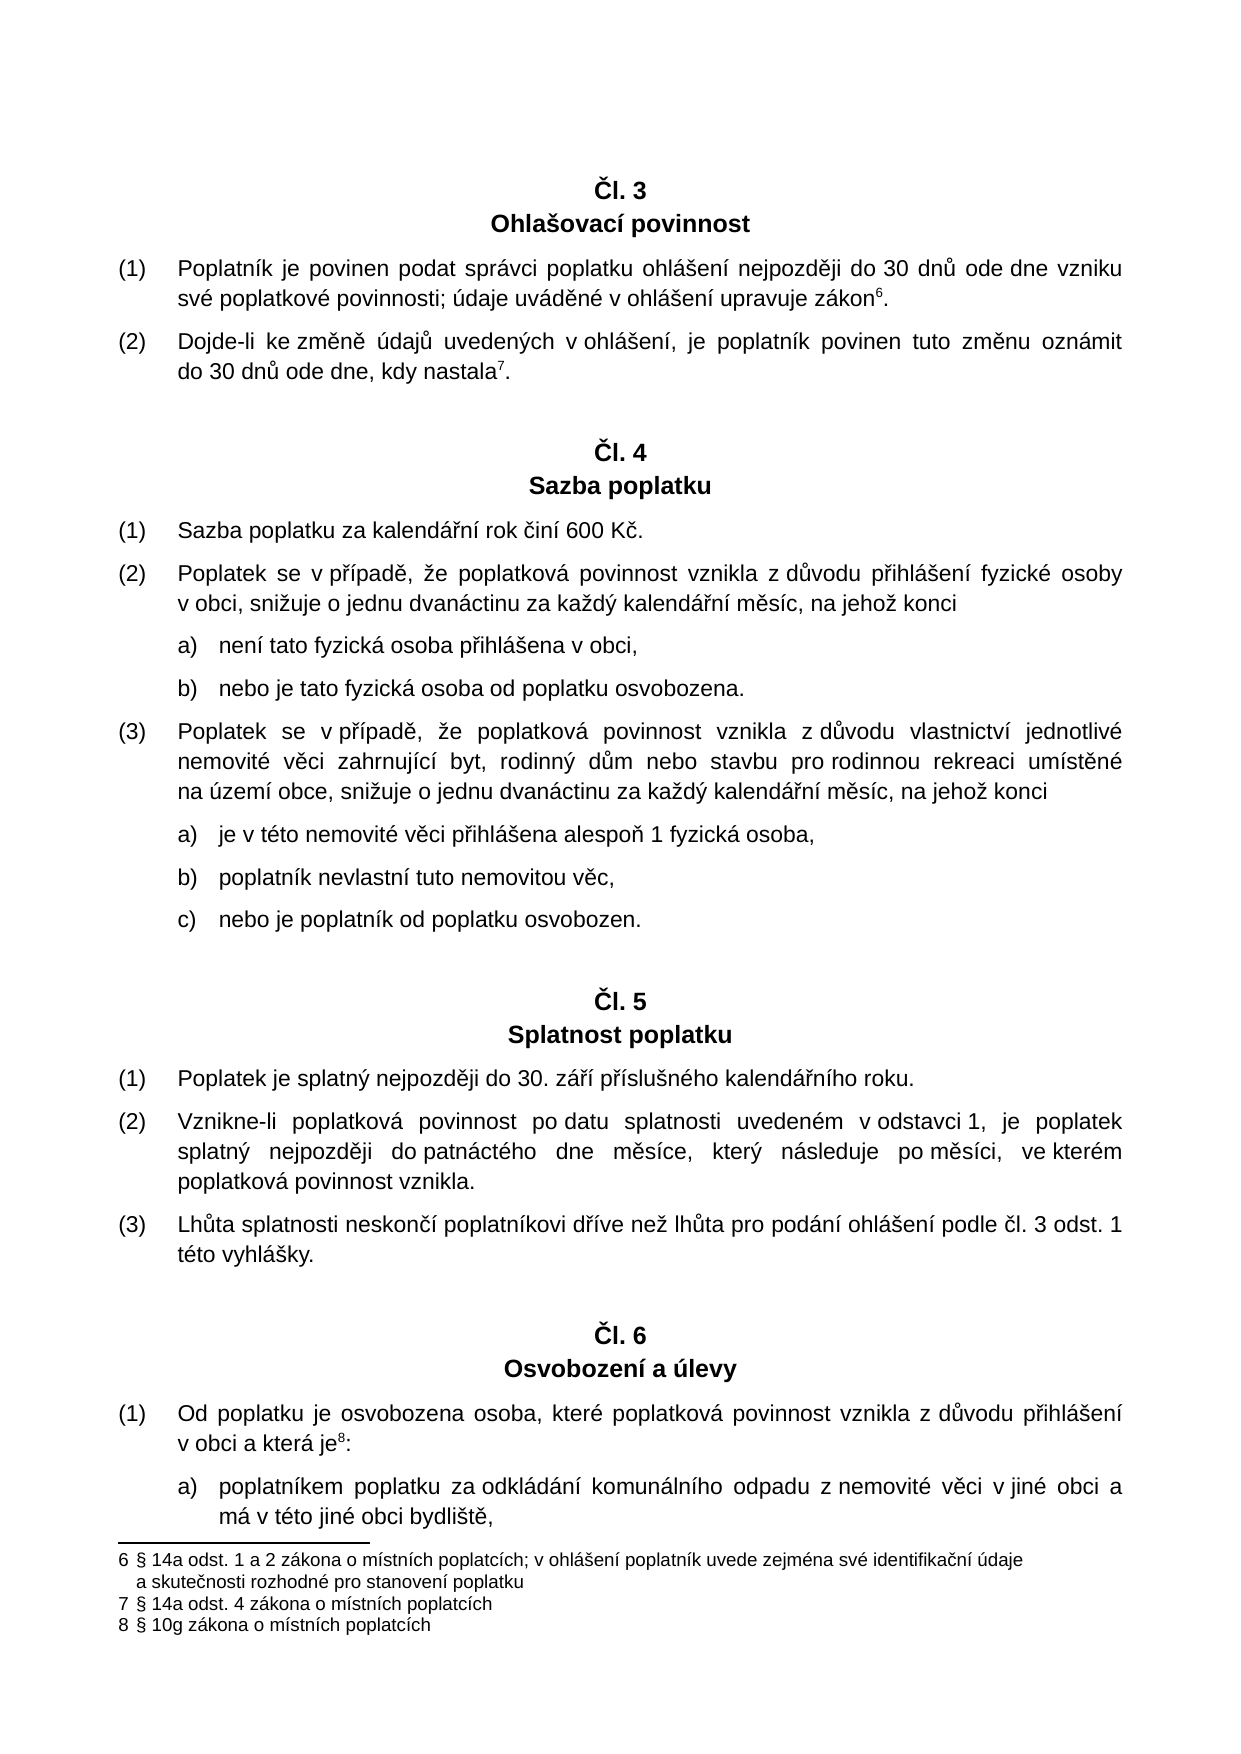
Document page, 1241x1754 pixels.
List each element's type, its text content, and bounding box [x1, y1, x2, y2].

list není tato fyzická osoba přihlášena v obci, [177, 632, 1122, 659]
list poplatníkem poplatku za odkládání komunálního odpadu z nemovité věci v jiné obci a má v této jiné obci bydliště, [177, 1473, 1122, 1529]
subtitle Čl. 5 Splatnost poplatku [118, 987, 1122, 1048]
list § 14a odst. 4 zákona o místních poplatcích [118, 1592, 1122, 1614]
list Lhůta splatnosti neskončí poplatníkovi dříve než lhůta pro podání ohlášení podle čl. 3 odst. 1 této vyhlášky. [118, 1211, 1122, 1267]
list Poplatník je povinen podat správci poplatku ohlášení nejpozději do 30 dnů ode dne vzniku své poplatkové povinnosti; údaje uváděné v ohlášení upravuje zákon. [118, 255, 1122, 311]
list Od poplatku je osvobozena osoba, které poplatková povinnost vznikla z důvodu přihlášení v obci a která je: [118, 1400, 1122, 1456]
list Poplatek se v případě, že poplatková povinnost vznikla z důvodu vlastnictví jednotlivé nemovité věci zahrnující byt, rodinný dům nebo stavbu pro rodinnou rekreaci umístěné na území obce, snižuje o jednu dvanáctinu za každý kalendářní měsíc, na jehož konci [118, 718, 1122, 804]
list je v této nemovité věci přihlášena alespoň 1 fyzická osoba, [177, 821, 1122, 847]
list Dojde-li ke změně údajů uvedených v ohlášení, je poplatník povinen tuto změnu oznámit do 30 dnů ode dne, kdy nastala. [118, 328, 1122, 384]
list nebo je poplatník od poplatku osvobozen. [177, 906, 1122, 933]
list nebo je tato fyzická osoba od poplatku osvobozena. [177, 675, 1122, 701]
subtitle Čl. 3 Ohlašovací povinnost [118, 176, 1122, 238]
list Poplatek se v případě, že poplatková povinnost vznikla z důvodu přihlášení fyzické osoby v obci, snižuje o jednu dvanáctinu za každý kalendářní měsíc, na jehož konci [118, 559, 1122, 616]
list poplatník nevlastní tuto nemovitou věc, [177, 864, 1122, 890]
list Poplatek je splatný nejpozději do 30. září příslušného kalendářního roku. [118, 1065, 1122, 1091]
subtitle Čl. 4 Sazba poplatku [118, 438, 1122, 500]
list § 14a odst. 1 a 2 zákona o místních poplatcích; v ohlášení poplatník uvede zejména své identifikační údaje a skutečnosti rozhodné pro stanovení poplatku [118, 1549, 1122, 1592]
subtitle Čl. 6 Osvobození a úlevy [118, 1321, 1122, 1383]
list Vznikne-li poplatková povinnost po datu splatnosti uvedeném v odstavci 1, je poplatek splatný nejpozději do patnáctého dne měsíce, který následuje po měsíci, ve kterém poplatková povinnost vznikla. [118, 1108, 1122, 1194]
list § 10g zákona o místních poplatcích [118, 1614, 1122, 1635]
list Sazba poplatku za kalendářní rok činí 600 Kč. [118, 517, 1122, 543]
